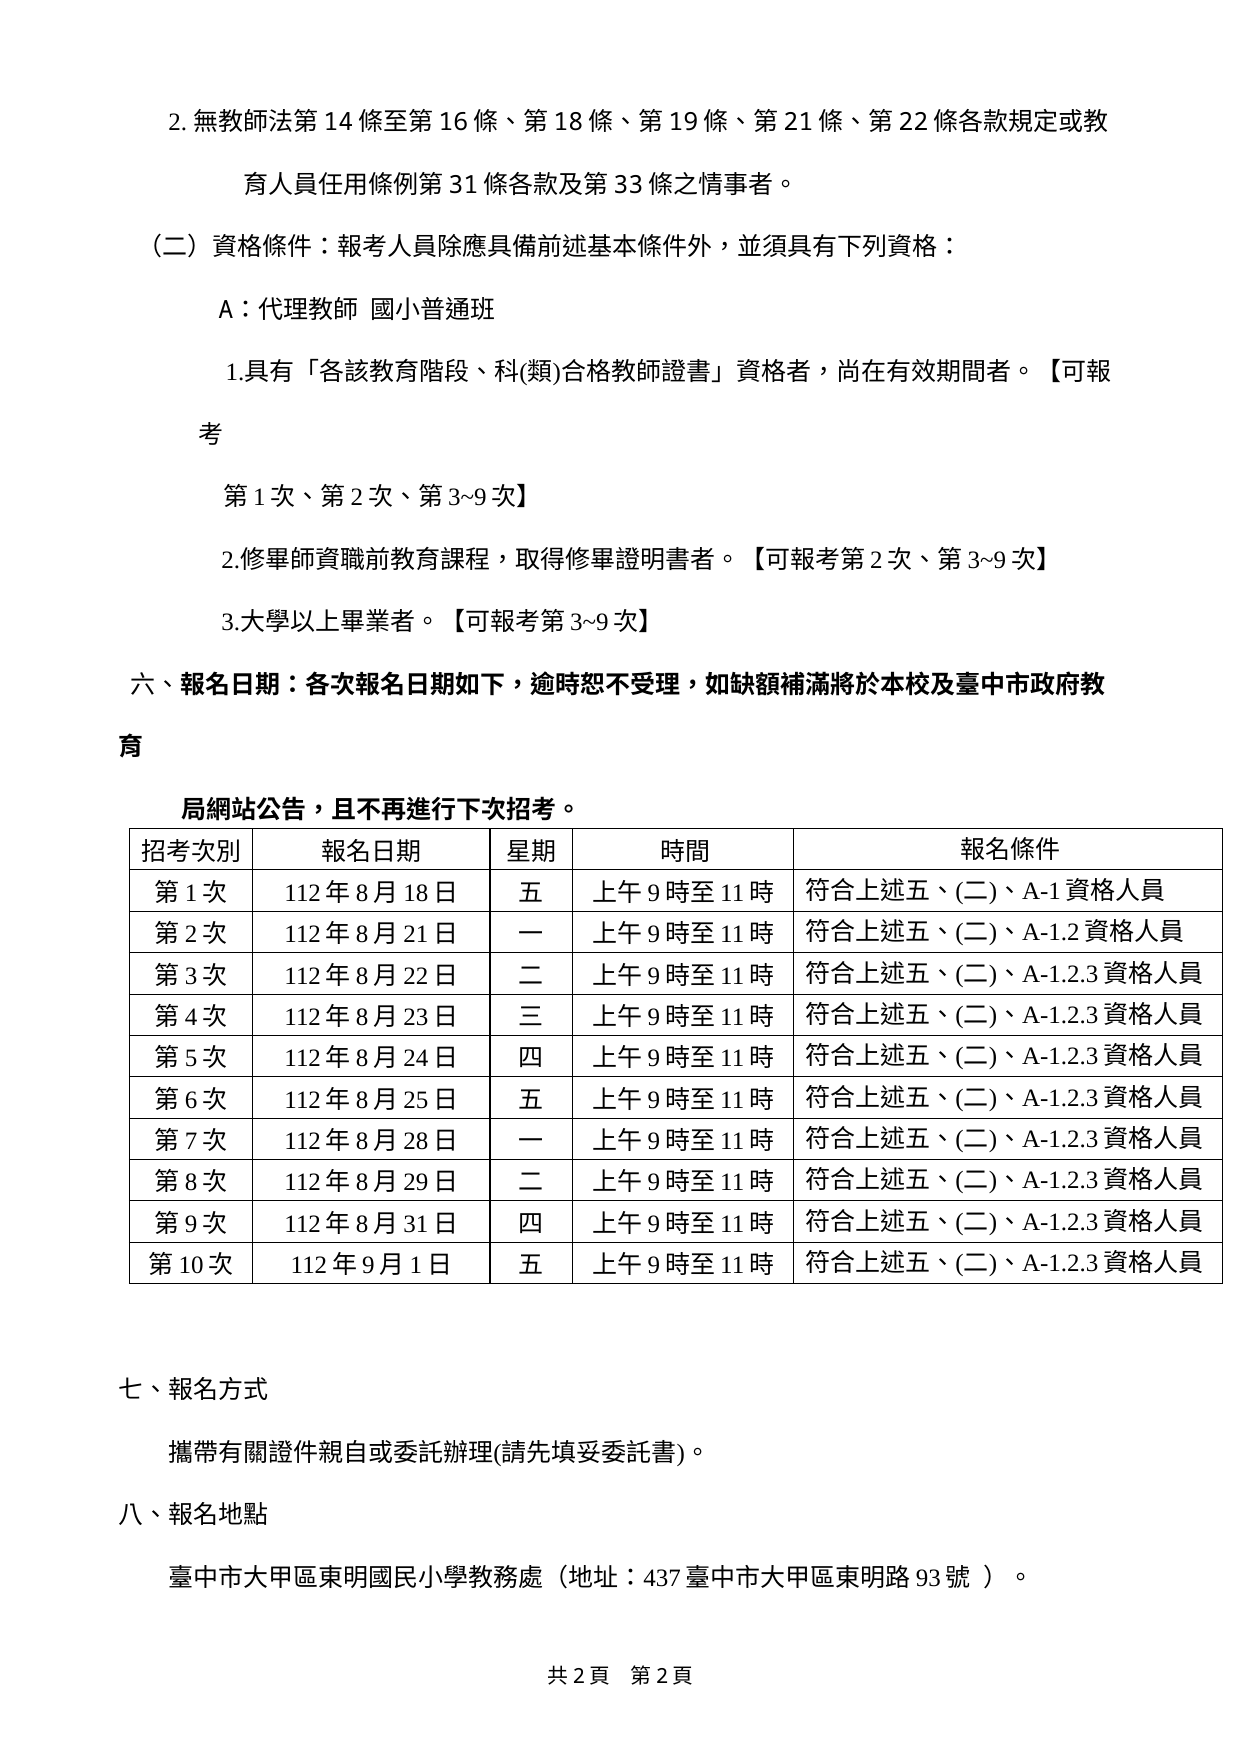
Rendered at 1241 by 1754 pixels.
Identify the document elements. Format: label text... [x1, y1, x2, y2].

table_header 報名日期 [253, 829, 489, 869]
table_cell 符合上述五、(二)、A-1.2.3資格人員 [794, 1160, 1222, 1200]
table_cell 符合上述五、(二)、A-1.2資格人員 [794, 912, 1222, 952]
text 2.修畢師資職前教育課程，取得修畢證明書者。【可報考第2次、第3~9次】 [221, 516, 1122, 578]
table_header 報名條件 [794, 829, 1222, 869]
text 第1次、第2次、第3~9次】 [198, 453, 1122, 516]
table_cell 112年9月1日 [253, 1243, 489, 1283]
text 1.具有「各該教育階段、科(類)合格教師證書」資格者，尚在有效期間者。【可報考 [198, 328, 1122, 453]
table_cell 符合上述五、(二)、A-1資格人員 [794, 870, 1222, 911]
table_cell 符合上述五、(二)、A-1.2.3資格人員 [794, 1243, 1222, 1283]
table_cell 第2次 [130, 912, 252, 952]
table_cell 第8次 [130, 1160, 252, 1200]
table_cell 二 [491, 953, 572, 993]
table_cell 112年8月18日 [253, 870, 489, 911]
table_cell 第3次 [130, 953, 252, 993]
table_cell 112年8月25日 [253, 1077, 489, 1117]
table_cell 上午9時至11時 [573, 1077, 793, 1117]
table_cell 符合上述五、(二)、A-1.2.3資格人員 [794, 1201, 1222, 1242]
text （二）資格條件：報考人員除應具備前述基本條件外，並須具有下列資格： [118, 203, 1122, 266]
table_cell 符合上述五、(二)、A-1.2.3資格人員 [794, 1036, 1222, 1076]
table_cell 上午9時至11時 [573, 1119, 793, 1159]
table_cell 上午9時至11時 [573, 912, 793, 952]
table_cell 符合上述五、(二)、A-1.2.3資格人員 [794, 1119, 1222, 1159]
table_cell 第9次 [130, 1201, 252, 1242]
table_cell 上午9時至11時 [573, 953, 793, 993]
table_cell 上午9時至11時 [573, 870, 793, 911]
table_cell 第10次 [130, 1243, 252, 1283]
text 2. 無教師法第14條至第16條、第18條、第19條、第21條、第22條各款規定或教育人員任用條例第31條各款及第33條之情事者。 [118, 78, 1122, 203]
table_cell 第6次 [130, 1077, 252, 1117]
table_cell 上午9時至11時 [573, 995, 793, 1035]
table_cell 112年8月23日 [253, 995, 489, 1035]
table_cell 上午9時至11時 [573, 1036, 793, 1076]
text 3.大學以上畢業者。【可報考第3~9次】 [221, 578, 1122, 641]
table_cell 符合上述五、(二)、A-1.2.3資格人員 [794, 995, 1222, 1035]
text 六、報名日期：各次報名日期如下，逾時恕不受理，如缺額補滿將於本校及臺中市政府教育 [118, 641, 1122, 766]
table_cell 第5次 [130, 1036, 252, 1076]
table_cell 112年8月29日 [253, 1160, 489, 1200]
table_header 招考次別 [130, 829, 252, 869]
table_cell 符合上述五、(二)、A-1.2.3資格人員 [794, 1077, 1222, 1117]
table_cell 112年8月22日 [253, 953, 489, 993]
table_cell 112年8月28日 [253, 1119, 489, 1159]
table_cell 上午9時至11時 [573, 1243, 793, 1283]
table_cell 五 [491, 1077, 572, 1117]
table_cell 一 [491, 1119, 572, 1159]
table_cell 符合上述五、(二)、A-1.2.3資格人員 [794, 953, 1222, 993]
table_cell 上午9時至11時 [573, 1201, 793, 1242]
table_cell 上午9時至11時 [573, 1160, 793, 1200]
table_cell 112年8月21日 [253, 912, 489, 952]
table_cell 112年8月24日 [253, 1036, 489, 1076]
table_cell 二 [491, 1160, 572, 1200]
text 局網站公告，且不再進行下次招考。 [118, 766, 1122, 828]
table_cell 五 [491, 1243, 572, 1283]
table_cell 第1次 [130, 870, 252, 911]
table_cell 五 [491, 870, 572, 911]
table_cell 第7次 [130, 1119, 252, 1159]
table_header 時間 [573, 829, 793, 869]
text 七、報名方式 攜帶有關證件親自或委託辦理(請先填妥委託書)。 [118, 1346, 1122, 1471]
table_cell 一 [491, 912, 572, 952]
text A：代理教師 國小普通班 [168, 266, 1122, 328]
table_cell 四 [491, 1036, 572, 1076]
table_cell 四 [491, 1201, 572, 1242]
table_cell 三 [491, 995, 572, 1035]
table_cell 112年8月31日 [253, 1201, 489, 1242]
text 八、報名地點 臺中市大甲區東明國民小學教務處（地址：437臺中市大甲區東明路93號 ）。 [118, 1471, 1122, 1596]
table_header 星期 [491, 829, 572, 869]
table_cell 第4次 [130, 995, 252, 1035]
